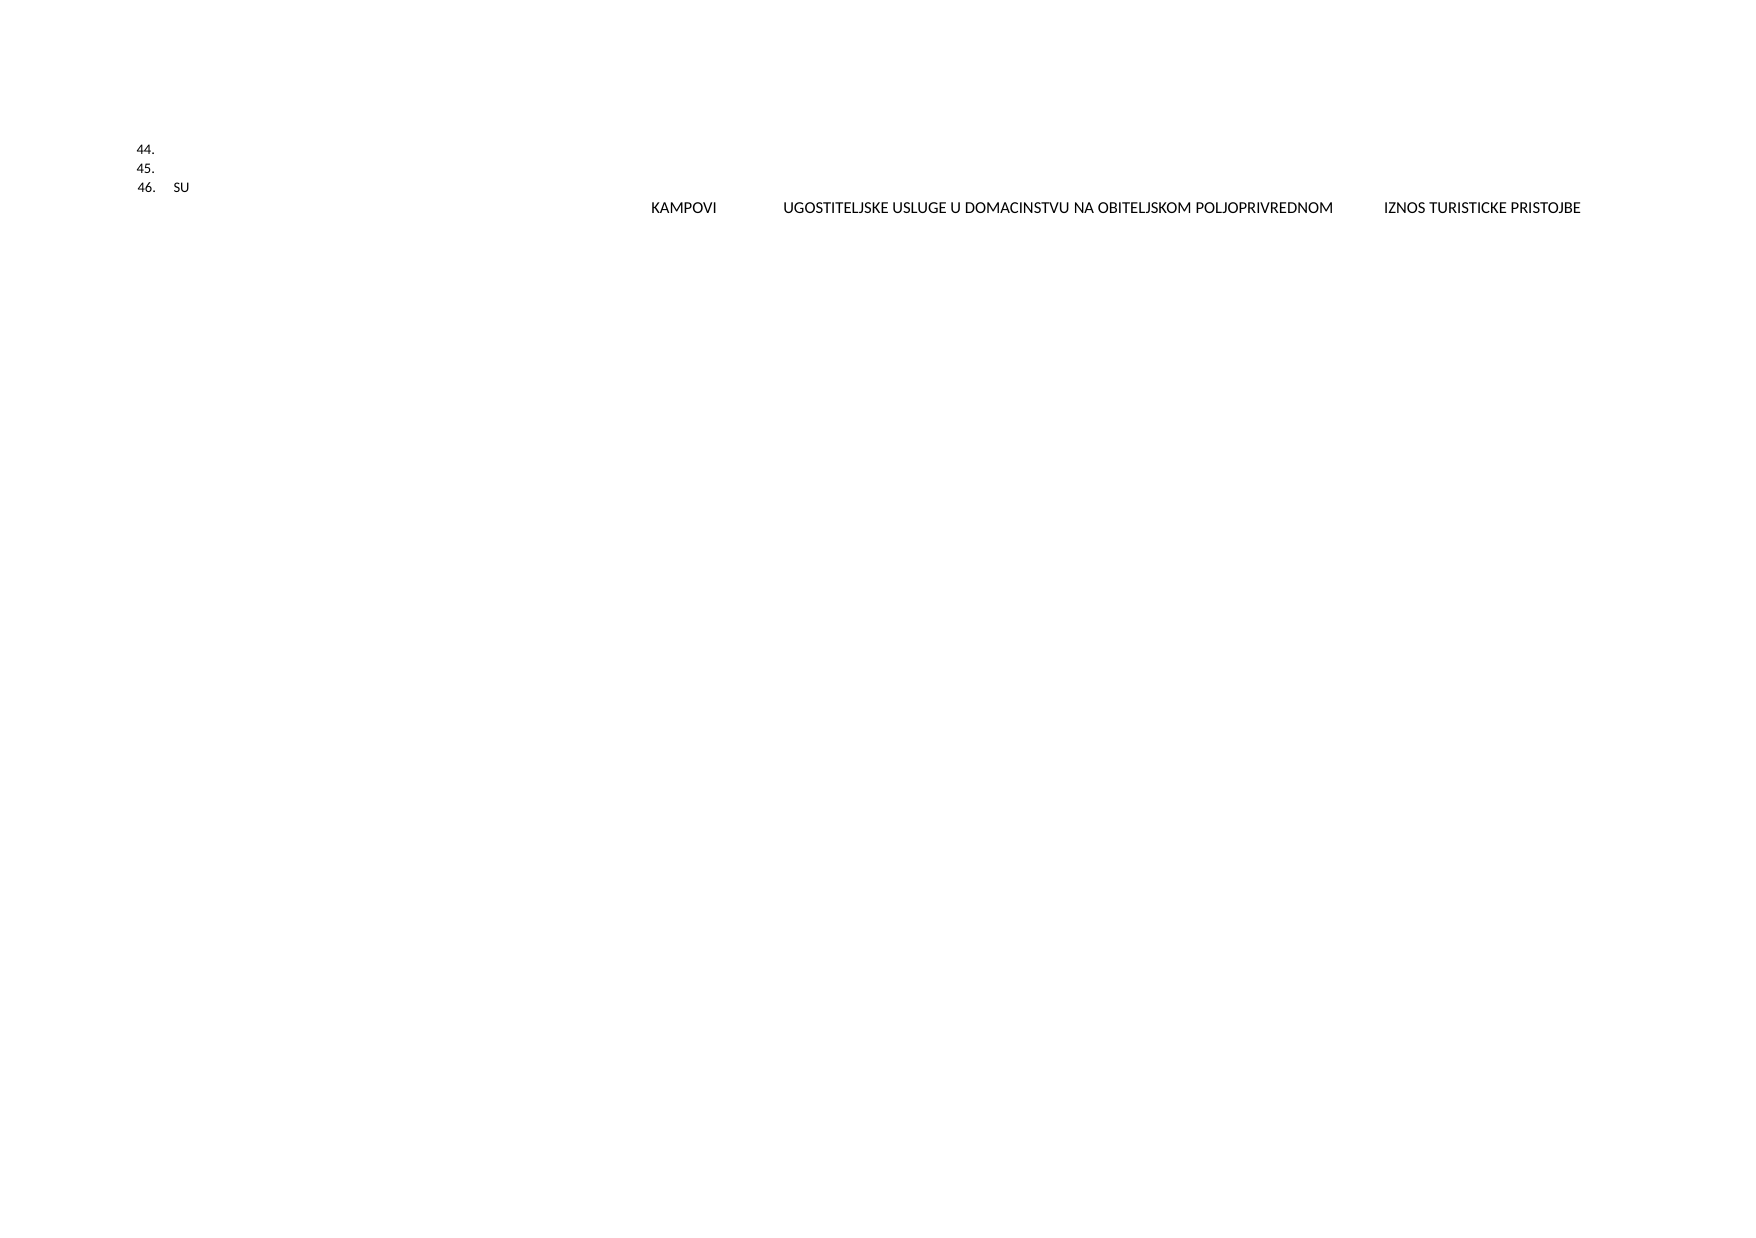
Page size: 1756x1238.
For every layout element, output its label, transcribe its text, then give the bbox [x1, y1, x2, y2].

text 44. [136, 140, 581, 158]
text KAMPOVI UGOSTITELJSKE USLUGE U DOMACINSTVU NA OBITELJSKOM POLJOPRIVREDNOM IZNOS TURISTICKE PRISTOJBE [651, 197, 1581, 217]
text 45. [136, 159, 581, 177]
text 46. SU [137, 178, 563, 196]
